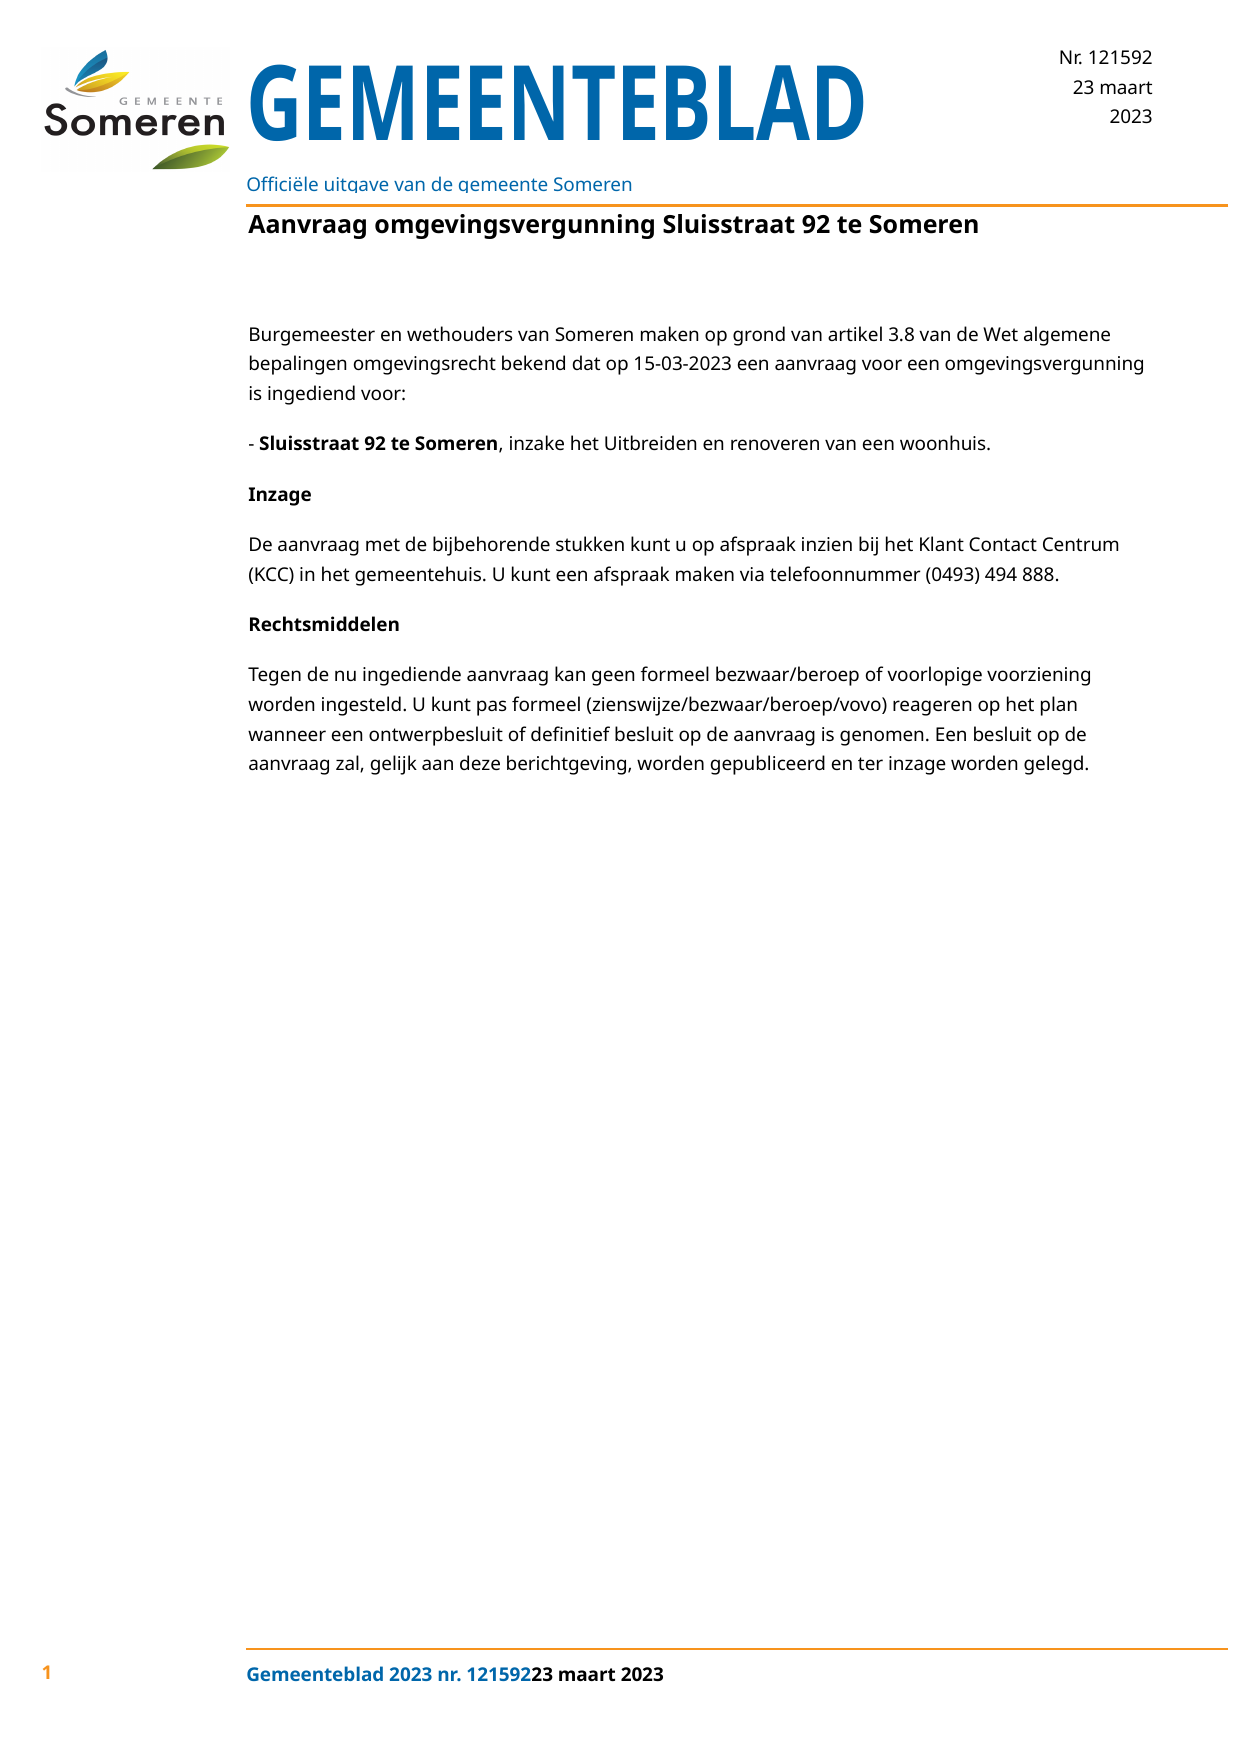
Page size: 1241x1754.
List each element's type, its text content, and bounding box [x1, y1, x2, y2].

text Tegen de nu ingediende aanvraag kan geen formeel bezwaar/beroep of voorlopige voorziening worden ingesteld. U kunt pas formeel (zienswijze/bezwaar/beroep/vovo) reageren op het plan wanneer een ontwerpbesluit of definitief besluit op de aanvraag is genomen. Een besluit op de aanvraag zal, gelijk aan deze berichtgeving, worden gepubliceerd en ter inzage worden gelegd. [248, 662, 1152, 776]
picture [41, 47, 231, 172]
text De aanvraag met de bijbehorende stukken kunt u op afspraak inzien bij het Klant Contact Centrum (KCC) in het gemeentehuis. U kunt een afspraak maken via telefoonnummer (0493) 494 888. [248, 531, 1152, 586]
text Burgemeester en wethouders van Someren maken op grond van artikel 3.8 van de Wet algemene bepalingen omgevingsrecht bekend dat op 15-03-2023 een aanvraag voor een omgevingsvergunning is ingediend voor: [248, 321, 1152, 406]
text Aanvraag omgevingsvergunning Sluisstraat 92 te Someren [248, 207, 1152, 241]
text - Sluisstraat 92 te Someren, inzake het Uitbreiden en renoveren van een woonhuis. [248, 430, 1152, 456]
text Rechtsmiddelen [248, 611, 1152, 637]
text Inzage [248, 481, 1152, 506]
